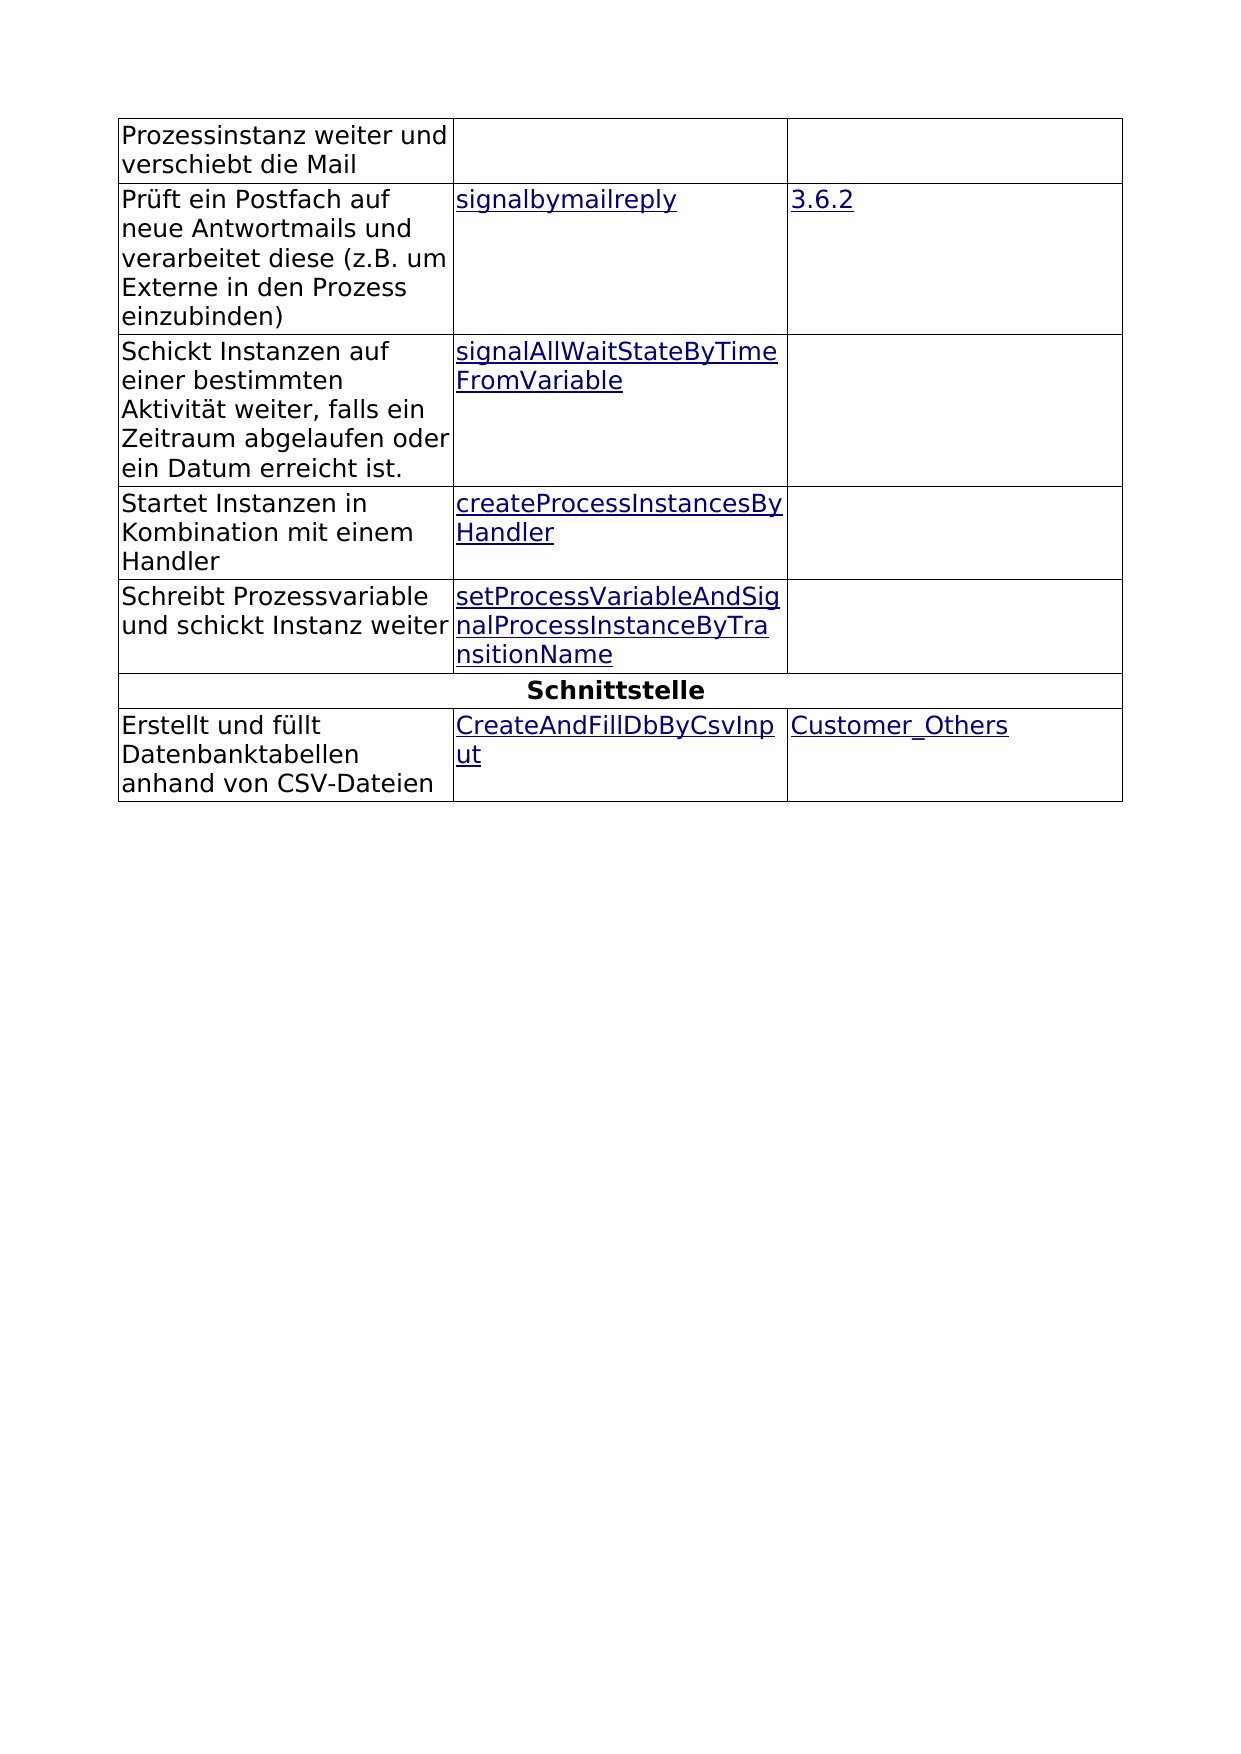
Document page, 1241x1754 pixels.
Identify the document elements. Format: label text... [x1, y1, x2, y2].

table_cell signalAllWaitStateByTimeFromVariable [454, 335, 787, 486]
table_cell Schnittstelle [119, 674, 1122, 708]
table_cell [788, 580, 1122, 673]
table_cell [454, 119, 787, 182]
table_cell [788, 335, 1122, 486]
table_cell signalbymailreply [454, 184, 787, 334]
table_cell createProcessInstancesByHandler [454, 487, 787, 579]
table_cell Customer_Others [788, 709, 1122, 801]
table_cell CreateAndFillDbByCsvInput [454, 709, 787, 801]
table_cell Startet Instanzen in Kombination mit einem Handler [119, 487, 453, 579]
table_cell setProcessVariableAndSignalProcessInstanceByTransitionName [454, 580, 787, 673]
table_cell Prüft ein Postfach auf neue Antwortmails und verarbeitet diese (z.B. um Externe in den Prozess einzubinden) [119, 184, 453, 334]
table_cell 3.6.2 [788, 184, 1122, 334]
table_cell [788, 119, 1122, 182]
table_cell Schickt Instanzen auf einer bestimmten Aktivität weiter, falls ein Zeitraum abgelaufen oder ein Datum erreicht ist. [119, 335, 453, 486]
table_cell Erstellt und füllt Datenbanktabellen anhand von CSV-Dateien [119, 709, 453, 801]
table_cell [788, 487, 1122, 579]
table_cell Schreibt Prozessvariable und schickt Instanz weiter [119, 580, 453, 673]
table_cell Prozessinstanz weiter und verschiebt die Mail [119, 119, 453, 182]
